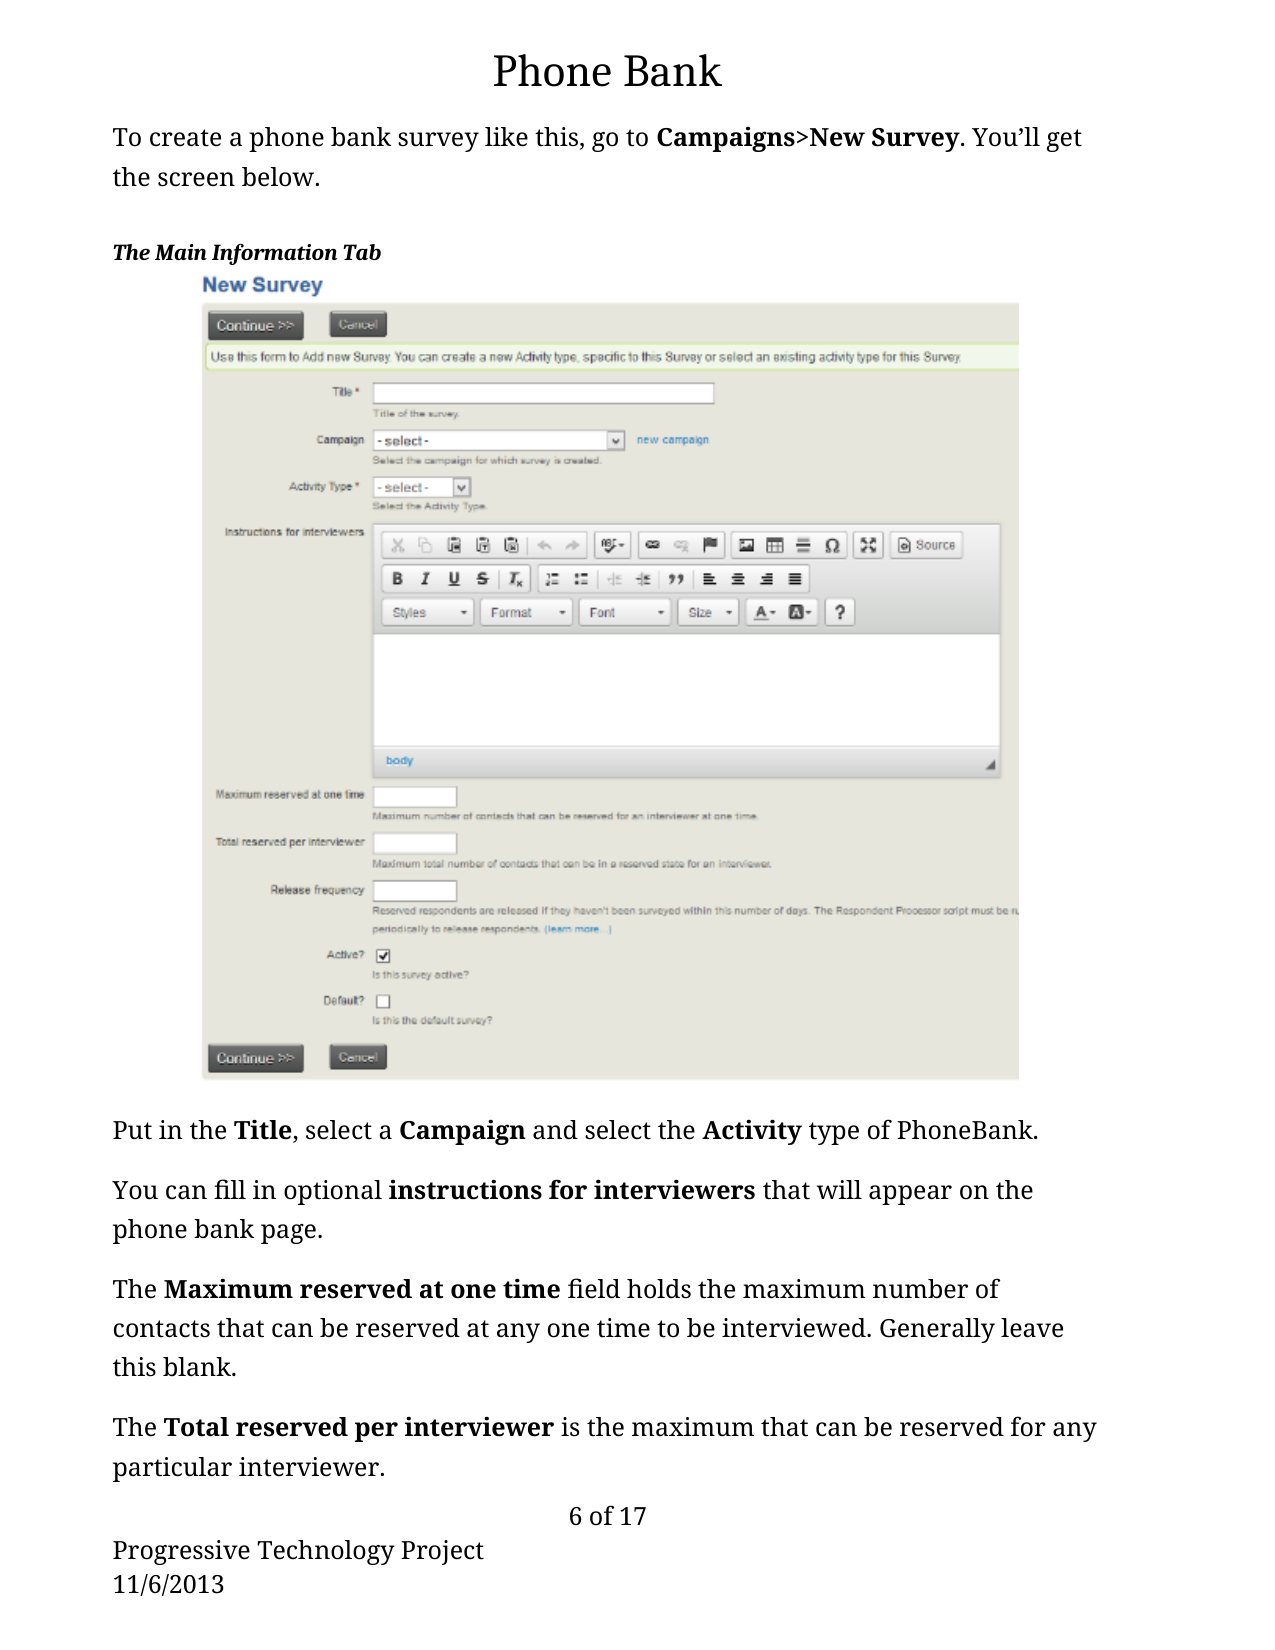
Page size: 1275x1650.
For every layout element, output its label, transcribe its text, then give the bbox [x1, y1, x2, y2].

text You can fill in optional instructions for interviewers that will appear on the phone bank page. [112, 1173, 1102, 1246]
text The Maximum reserved at one time field holds the maximum number of contacts that can be reserved at any one time to be interviewed. Generally leave this blank. [112, 1272, 1102, 1384]
text Put in the Title, select a Campaign and select the Activity type of PhoneBank. [112, 1113, 1102, 1147]
subtitle The Main Information Tab [112, 240, 1102, 266]
text To create a phone bank survey like this, go to Campaigns>New Survey. You’ll get the screen below. [112, 120, 1102, 193]
text The Total reserved per interviewer is the maximum that can be reserved for any particular interviewer. [112, 1410, 1102, 1483]
